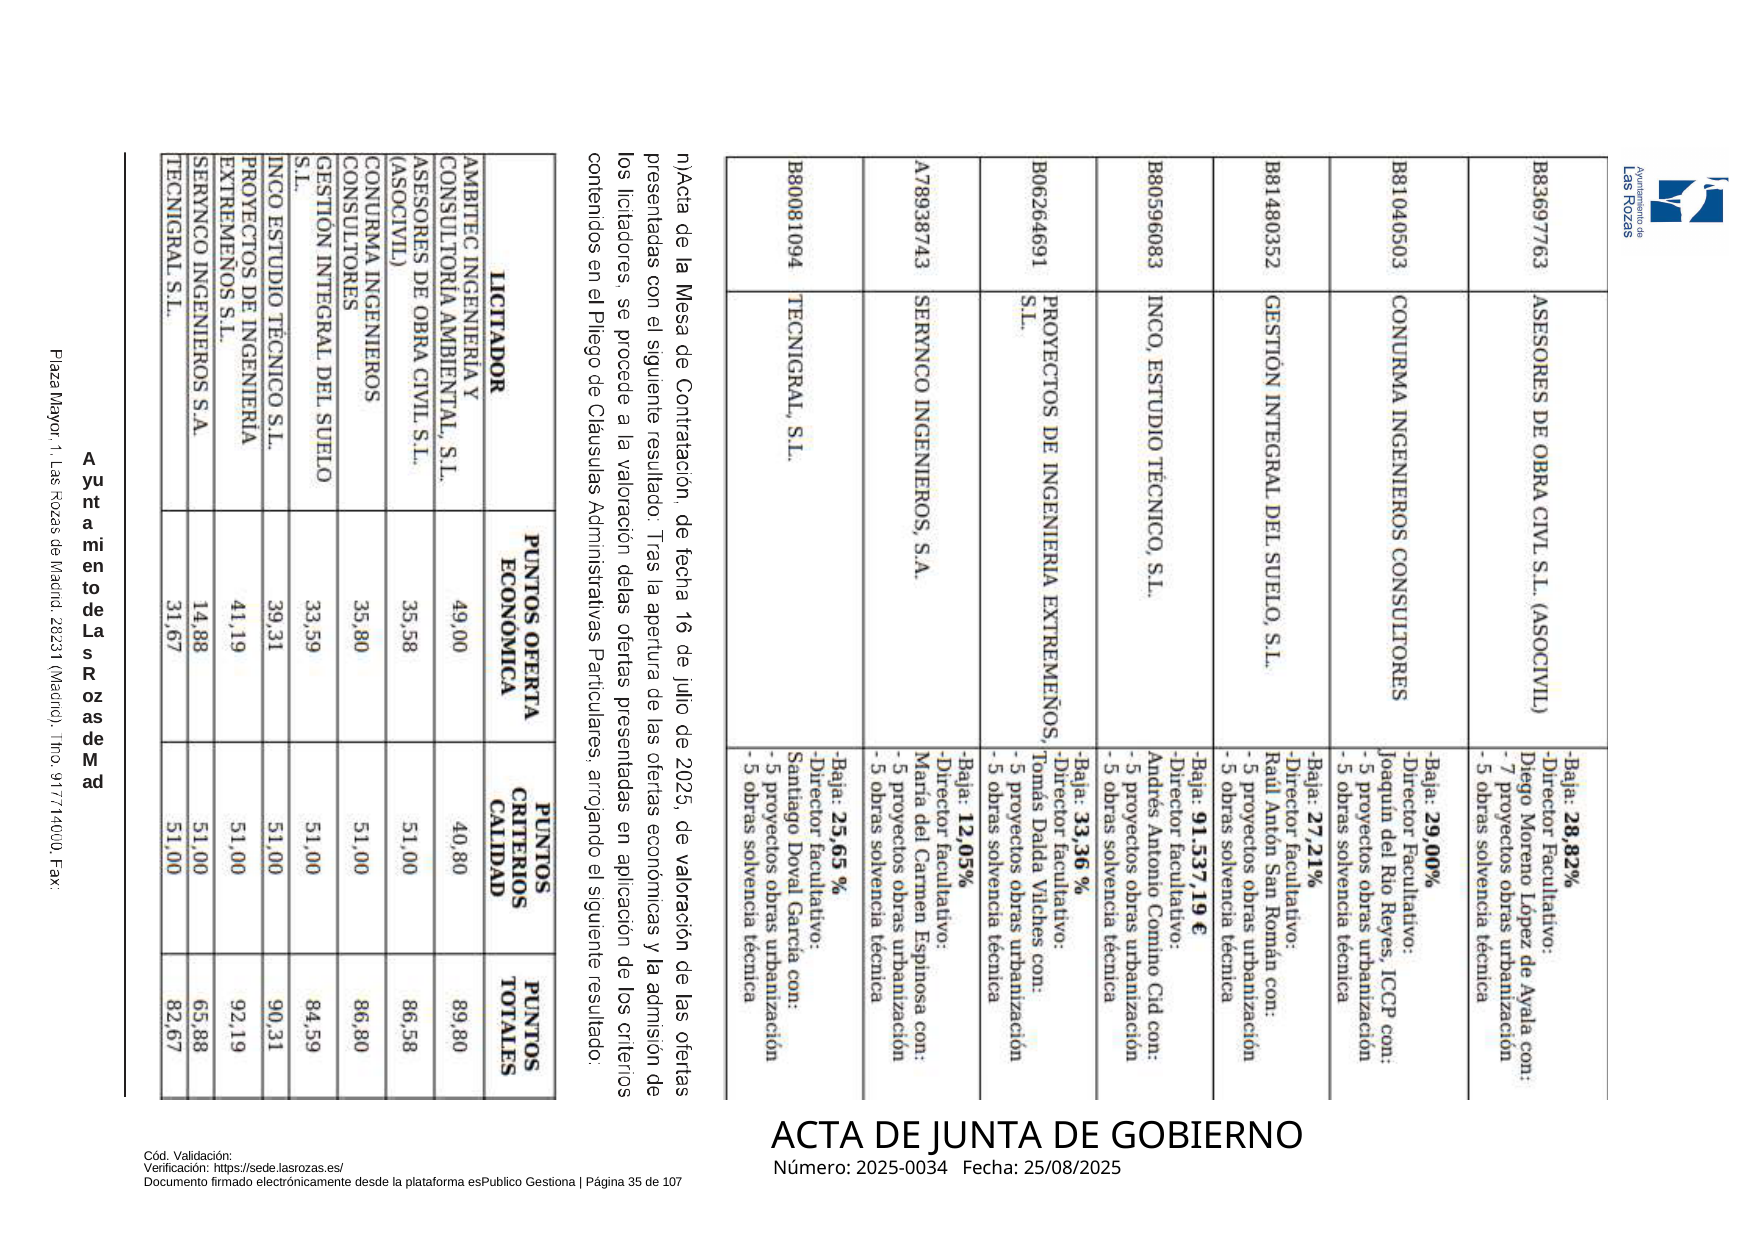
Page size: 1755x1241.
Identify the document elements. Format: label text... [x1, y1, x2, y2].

text Ayuntamiento de Las Rozas de Madrid [82, 447, 105, 794]
subtitle ACTA DE JUNTA DE GOBIERNO [771, 1114, 1739, 1158]
text Número: 2025-0034 Fecha: 25/08/2025 [773, 1158, 1739, 1179]
text Verificación: https://sede.lasrozas.es/ [144, 1163, 684, 1175]
text Documento firmado electrónicamente desde la plataforma esPublico Gestiona | Página 35 de 107 [144, 1175, 684, 1189]
text Cód. Validación: [144, 1149, 684, 1163]
